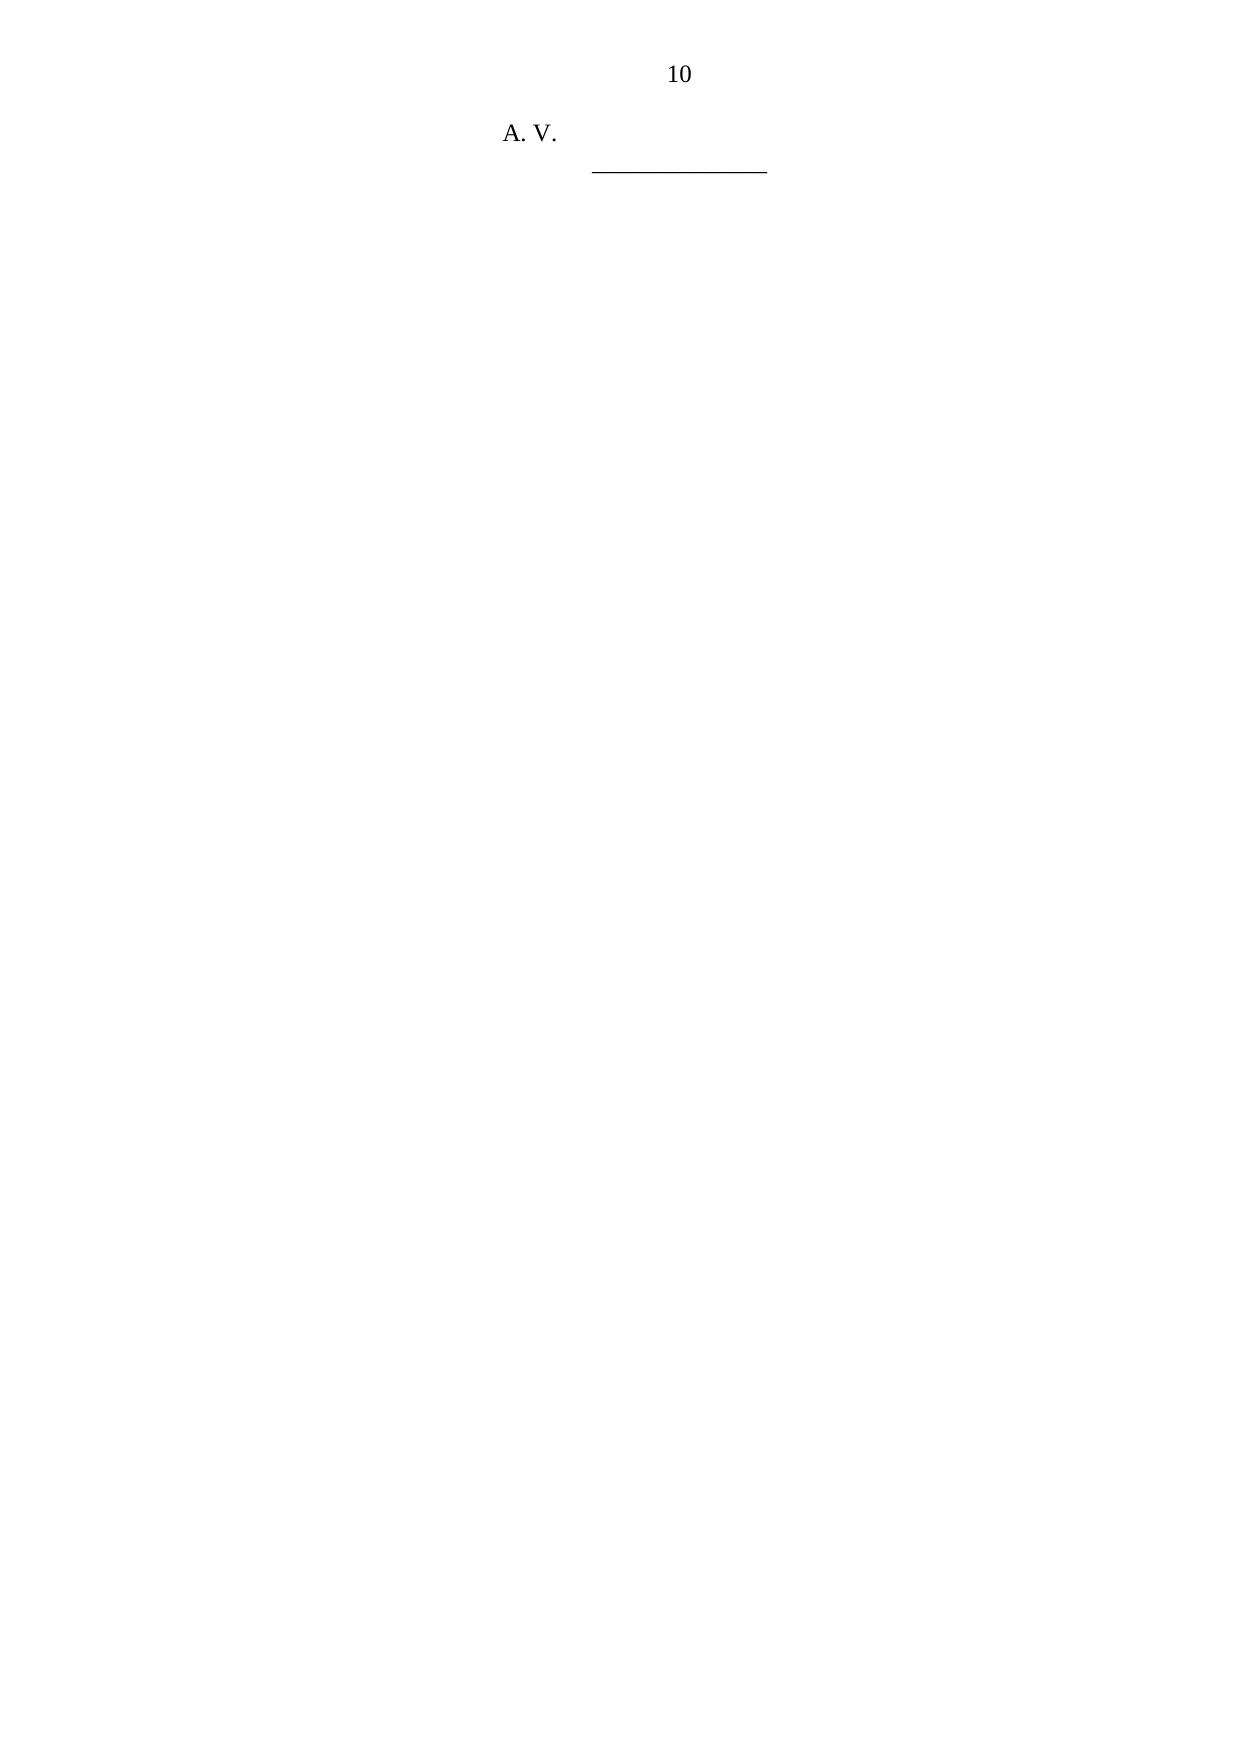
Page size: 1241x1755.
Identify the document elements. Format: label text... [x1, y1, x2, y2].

text A. V. [177, 118, 1181, 147]
text ______________ [177, 147, 1181, 176]
